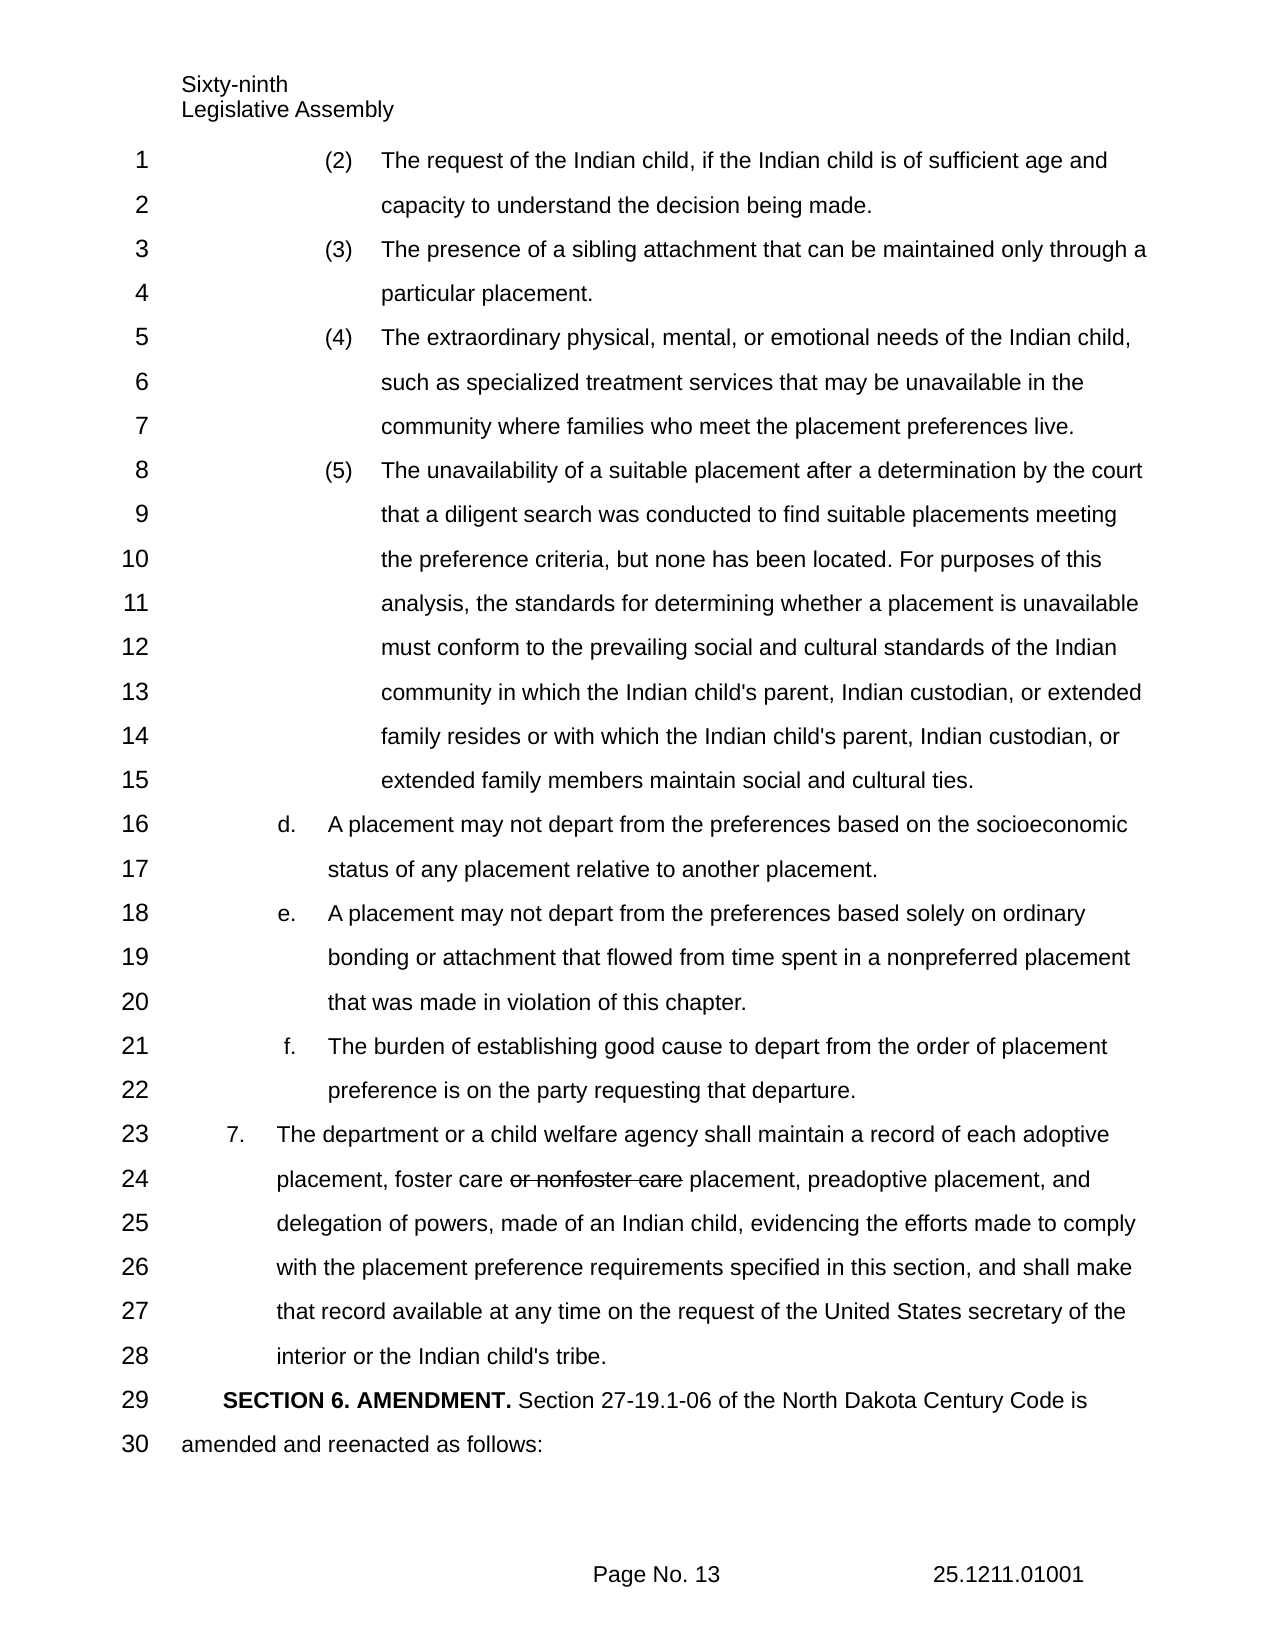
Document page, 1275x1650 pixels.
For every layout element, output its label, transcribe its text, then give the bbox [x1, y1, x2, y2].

text e. A placement may not depart from the preferences based solely on ordinary bonding or attachment that flowed from time spent in a nonpreferred placement that was made in violation of this chapter. [181, 886, 1154, 1019]
text d. A placement may not depart from the preferences based on the socioeconomic status of any placement relative to another placement. [181, 797, 1154, 886]
text (5) The unavailability of a suitable placement after a determination by the court that a diligent search was conducted to find suitable placements meeting the preference criteria, but none has been located. For purposes of this analysis, the standards for determining whether a placement is unavailable must conform to the prevailing social and cultural standards of the Indian community in which the Indian child's parent, Indian custodian, or extended family resides or with which the Indian child's parent, Indian custodian, or extended family members maintain social and cultural ties. [181, 443, 1154, 797]
text (4) The extraordinary physical, mental, or emotional needs of the Indian child, such as specialized treatment services that may be unavailable in the community where families who meet the placement preferences live. [181, 310, 1154, 443]
text 7. The department or a child welfare agency shall maintain a record of each adoptive placement, foster care or nonfoster care placement, preadoptive placement, and delegation of powers, made of an Indian child, evidencing the efforts made to comply with the placement preference requirements specified in this section, and shall make that record available at any time on the request of the United States secretary of the interior or the Indian child's tribe. [181, 1107, 1154, 1373]
text f. The burden of establishing good cause to depart from the order of placement preference is on the party requesting that departure. [181, 1019, 1154, 1107]
text SECTION 6. AMENDMENT. Section 27‑19.1‑06 of the North Dakota Century Code is amended and reenacted as follows: [181, 1373, 1154, 1461]
text (3) The presence of a sibling attachment that can be maintained only through a particular placement. [181, 222, 1154, 310]
text (2) The request of the Indian child, if the Indian child is of sufficient age and capacity to understand the decision being made. [181, 133, 1154, 222]
